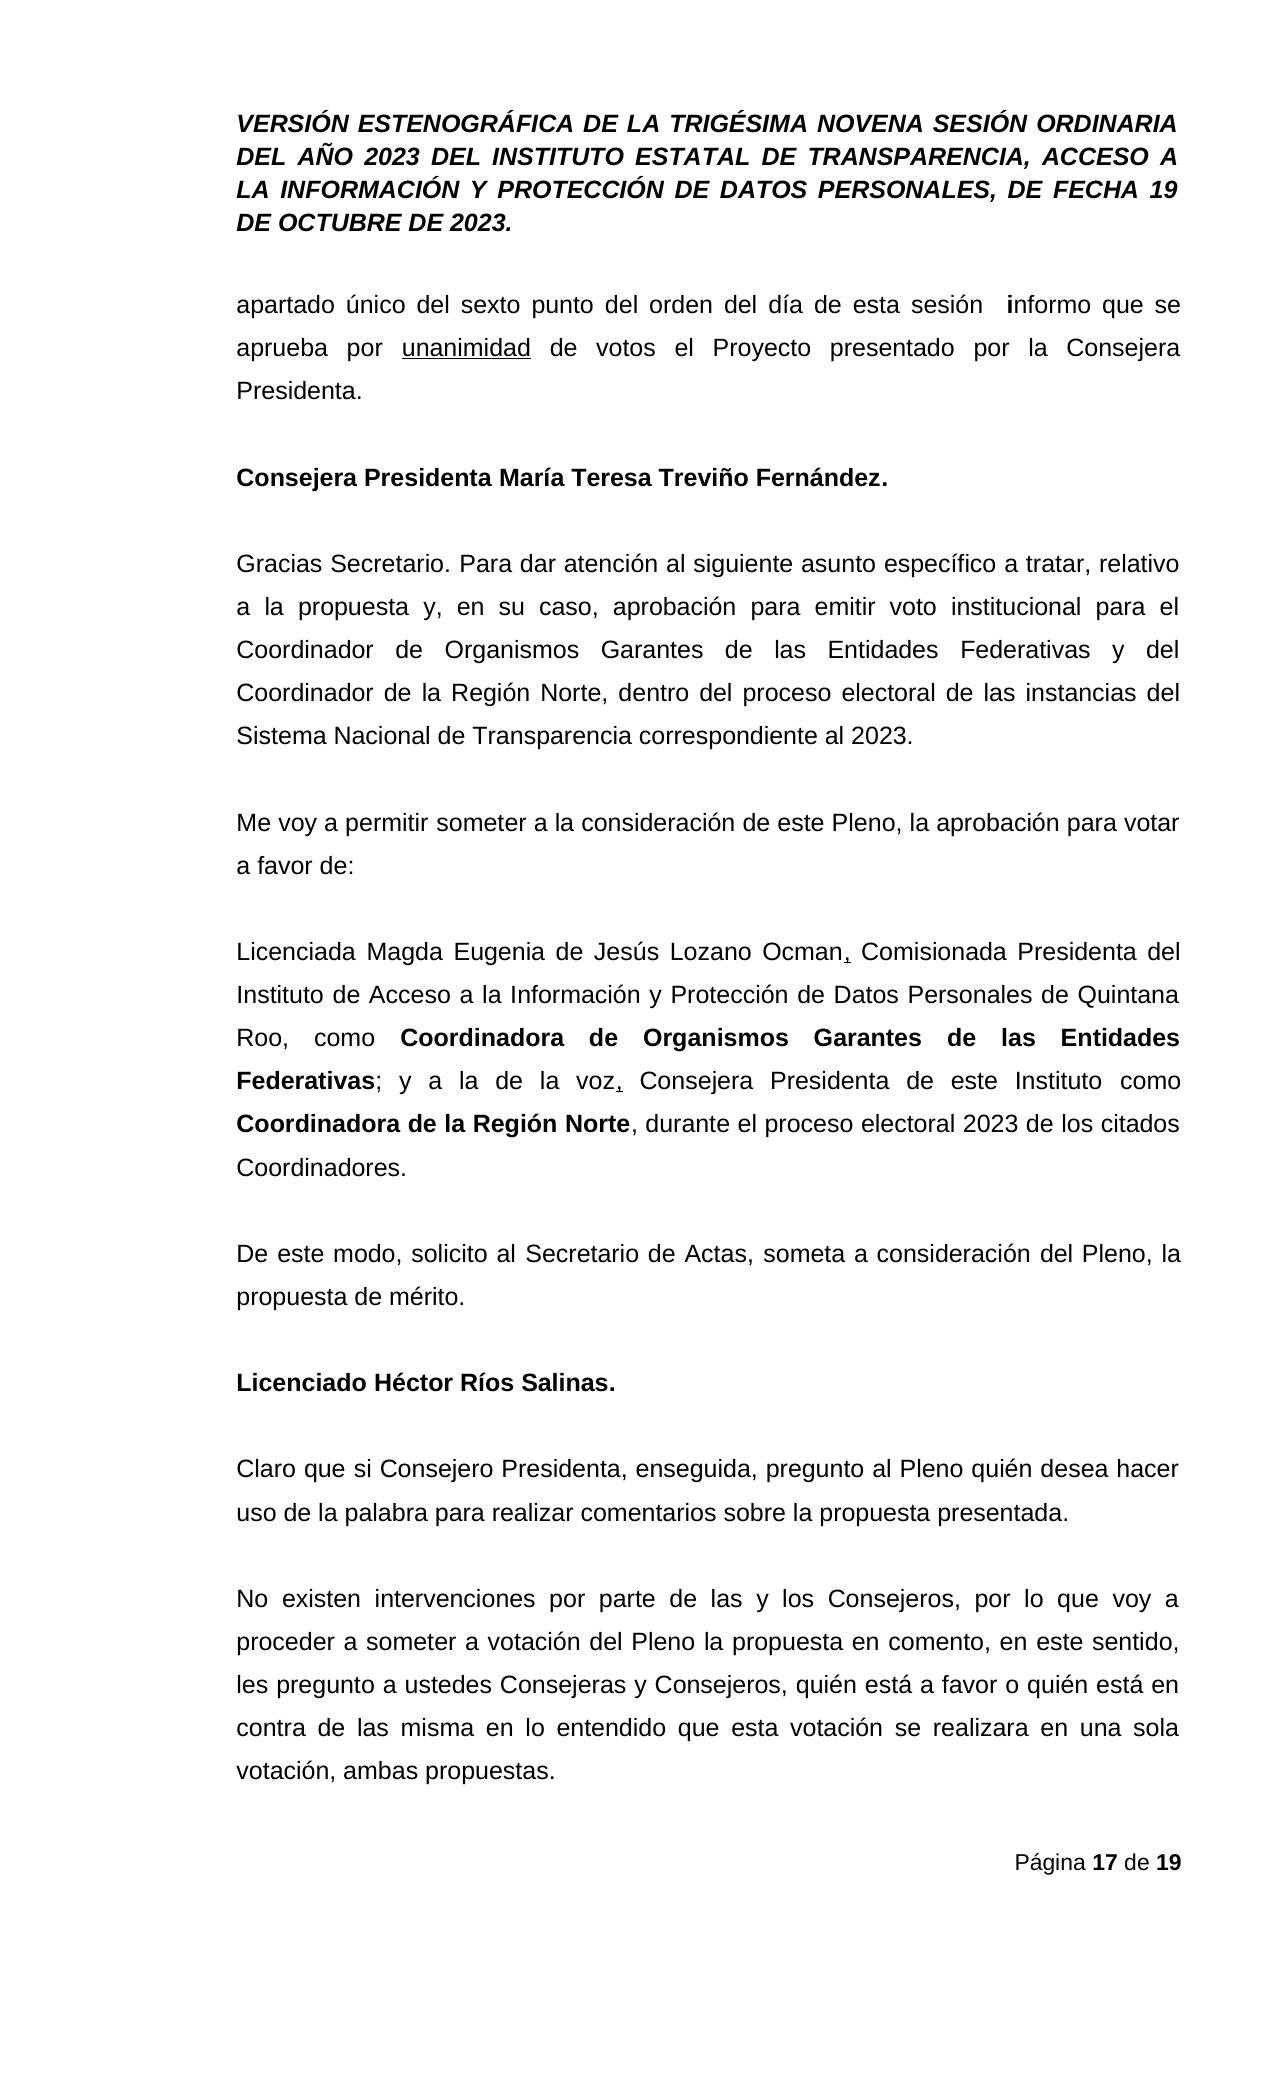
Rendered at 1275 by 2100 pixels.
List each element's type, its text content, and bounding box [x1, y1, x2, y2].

text Consejera Presidenta María Teresa Treviño Fernández. [236, 463, 1181, 491]
text Licenciado Héctor Ríos Salinas. [236, 1368, 1181, 1397]
text Licenciada Magda Eugenia de Jesús Lozano Ocman, Comisionada Presidenta del Instituto de Acceso a la Información y Protección de Datos Personales de Quintana Roo, como Coordinadora de Organismos Garantes de las Entidades Federativas; y a la de la voz, Consejera Presidenta de este Instituto como Coordinadora de la Región Norte, durante el proceso electoral 2023 de los citados Coordinadores. [236, 937, 1181, 1181]
text No existen intervenciones por parte de las y los Consejeros, por lo que voy a proceder a someter a votación del Pleno la propuesta en comento, en este sentido, les pregunto a ustedes Consejeras y Consejeros, quién está a favor o quién está en contra de las misma en lo entendido que esta votación se realizara en una sola votación, ambas propuestas. [236, 1584, 1181, 1785]
text Gracias Secretario. Para dar atención al siguiente asunto específico a tratar, relativo a la propuesta y, en su caso, aprobación para emitir voto institucional para el Coordinador de Organismos Garantes de las Entidades Federativas y del Coordinador de la Región Norte, dentro del proceso electoral de las instancias del Sistema Nacional de Transparencia correspondiente al 2023. [236, 549, 1181, 750]
text De este modo, solicito al Secretario de Actas, someta a consideración del Pleno, la propuesta de mérito. [236, 1239, 1181, 1311]
text Me voy a permitir someter a la consideración de este Pleno, la aprobación para votar a favor de: [236, 808, 1181, 879]
text Claro que si Consejero Presidenta, enseguida, pregunto al Pleno quién desea hacer uso de la palabra para realizar comentarios sobre la propuesta presentada. [236, 1454, 1181, 1526]
text apartado único del sexto punto del orden del día de esta sesión informo que se aprueba por unanimidad de votos el Proyecto presentado por la Consejera Presidenta. [236, 290, 1181, 405]
